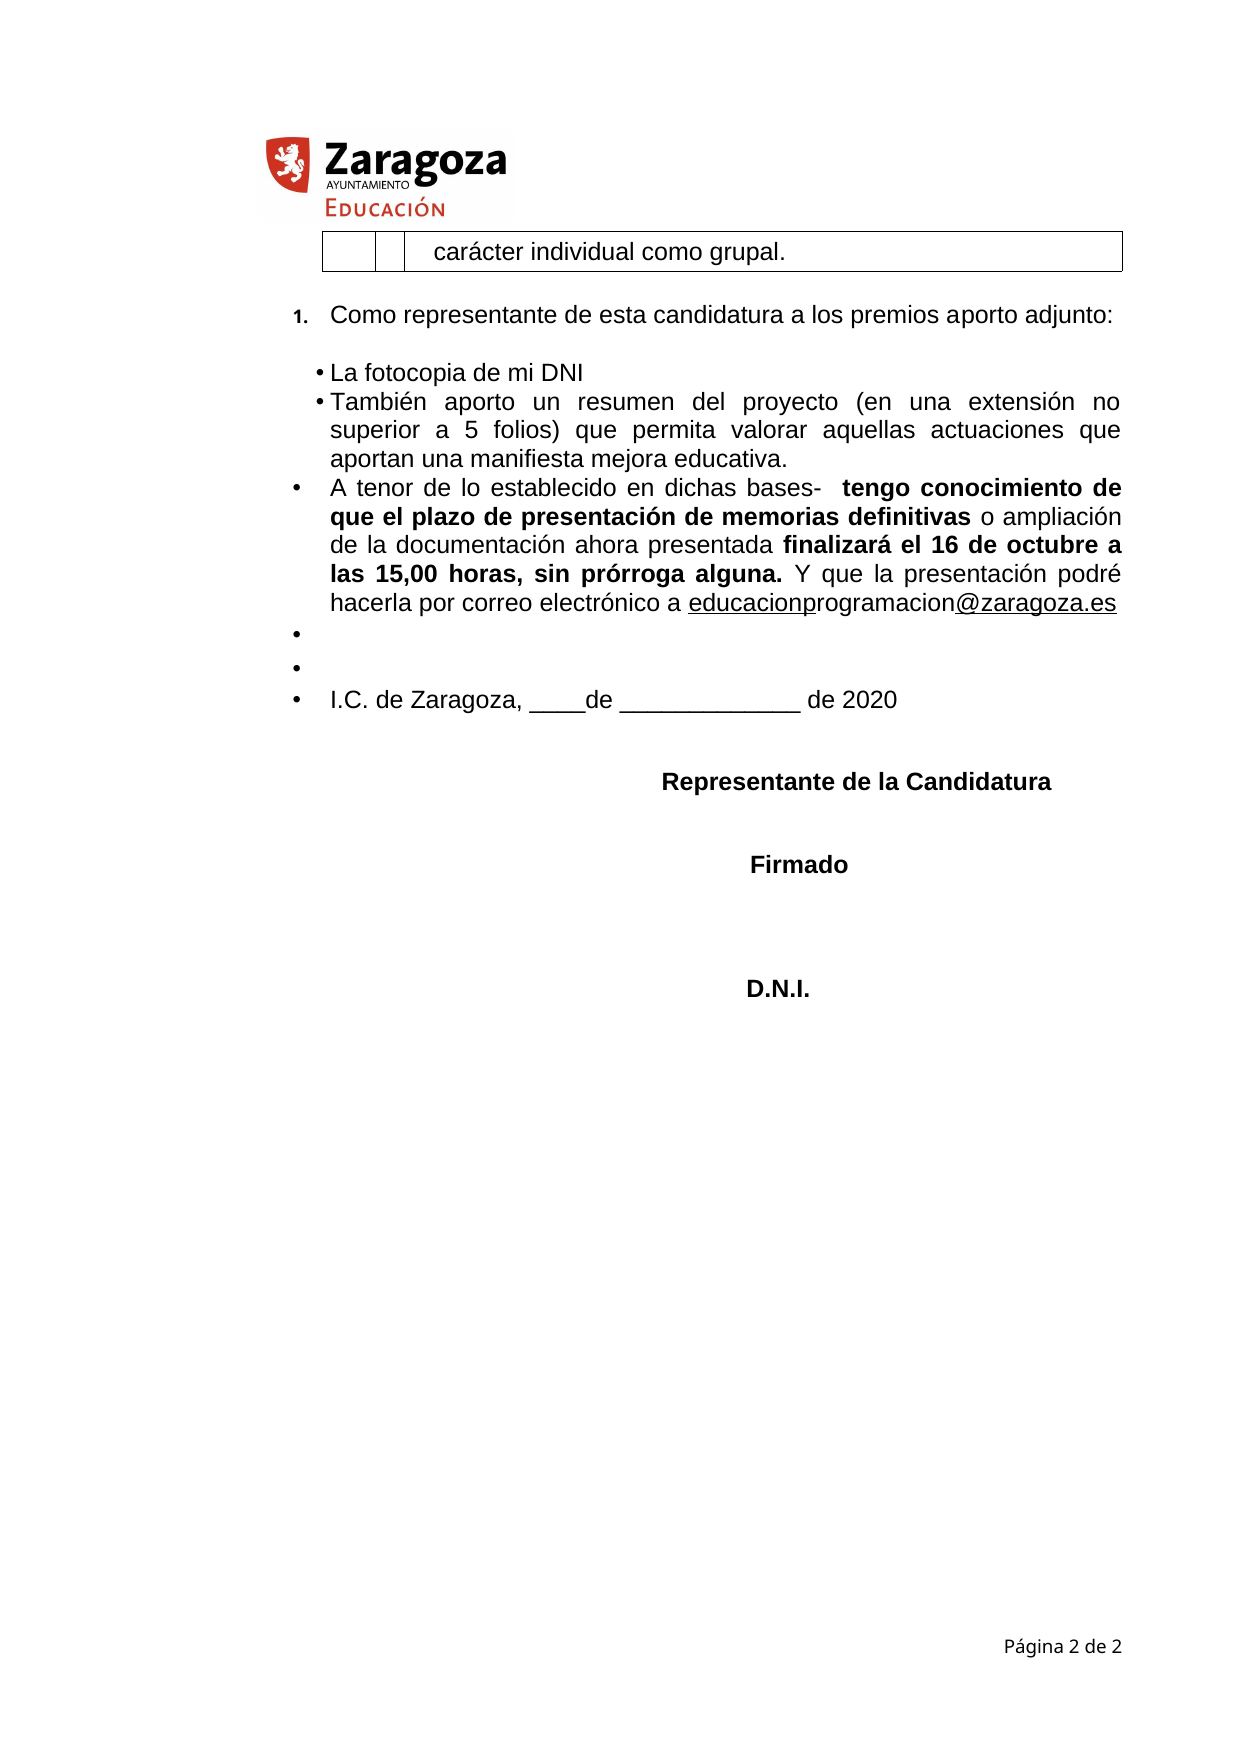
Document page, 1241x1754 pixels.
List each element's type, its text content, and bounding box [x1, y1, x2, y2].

text Firmado [255, 850, 1122, 879]
table_cell [376, 232, 404, 271]
list Como representante de esta candidatura a los premios aporto adjunto: [292, 300, 1122, 329]
list A tenor de lo establecido en dichas bases- tengo conocimiento de que el plazo de presentación de memorias definitivas o ampliación de la documentación ahora presentada finalizará el 16 de octubre a las 15,00 horas, sin prórroga alguna. Y que la presentación podré hacerla por correo electrónico a educacionprogramacion@zaragoza.es [292, 473, 1122, 617]
table_cell [323, 232, 375, 271]
list La fotocopia de mi DNI [316, 358, 1122, 386]
list También aporto un resumen del proyecto (en una extensión no superior a 5 folios) que permita valorar aquellas actuaciones que aportan una manifiesta mejora educativa. [316, 386, 1122, 473]
picture [257, 129, 517, 222]
list I.C. de Zaragoza, ____de _____________ de 2020 [292, 685, 1122, 714]
text Representante de la Candidatura [240, 767, 1122, 796]
text D.N.I. [255, 974, 1122, 1002]
table_cell carácter individual como grupal. [405, 232, 1122, 271]
